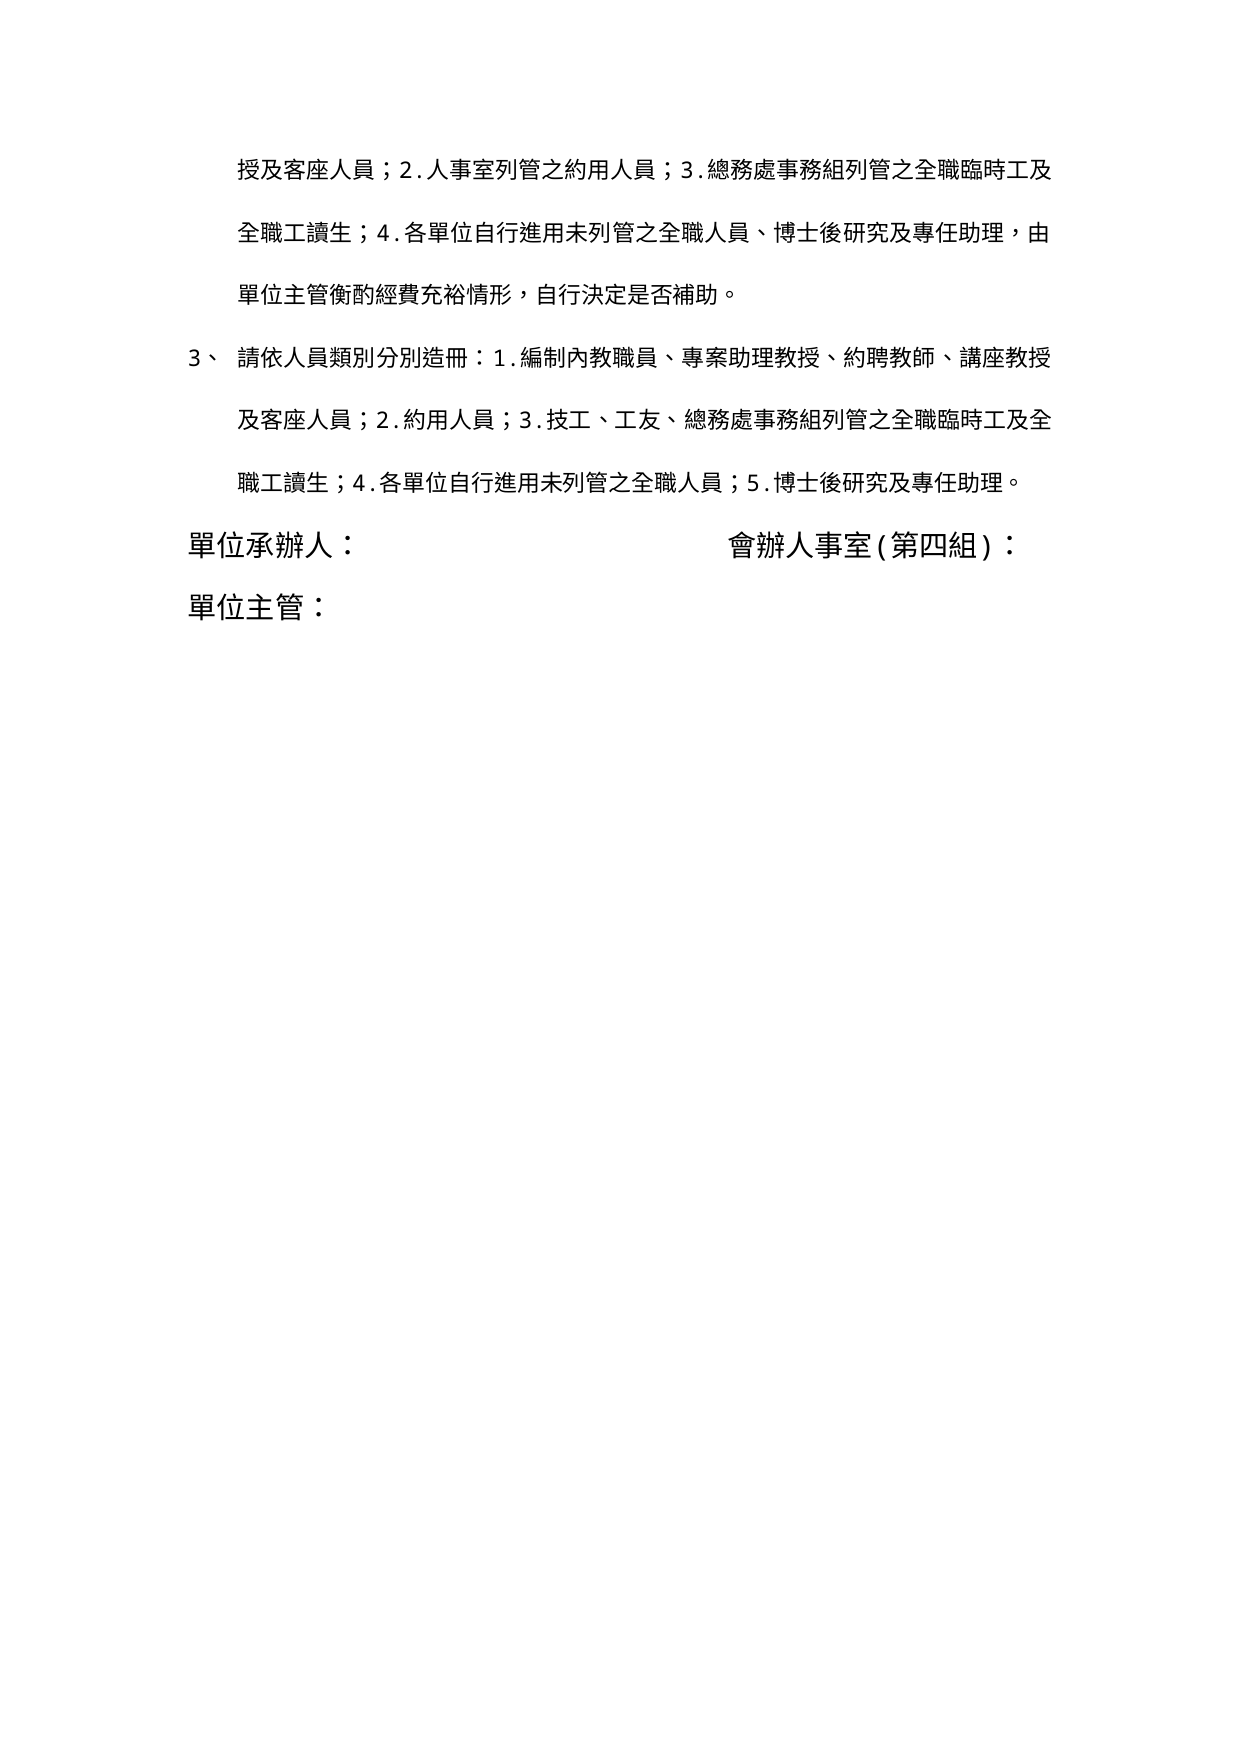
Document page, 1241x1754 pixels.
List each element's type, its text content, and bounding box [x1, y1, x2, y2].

text 單位主管： [187, 564, 1053, 627]
text 單位承辦人： 會辦人事室(第四組)： [187, 502, 1053, 564]
list 請依人員類別分別造冊：1.編制內教職員、專案助理教授、約聘教師、講座教授及客座人員；2.約用人員；3.技工、工友、總務處事務組列管之全職臨時工及全職工讀生；4.各單位自行進用未列管之全職人員；5.博士後研究及專任助理。 [187, 314, 1053, 502]
list 授及客座人員；2.人事室列管之約用人員；3.總務處事務組列管之全職臨時工及全職工讀生；4.各單位自行進用未列管之全職人員、博士後研究及專任助理，由單位主管衡酌經費充裕情形，自行決定是否補助。 [187, 127, 1053, 314]
